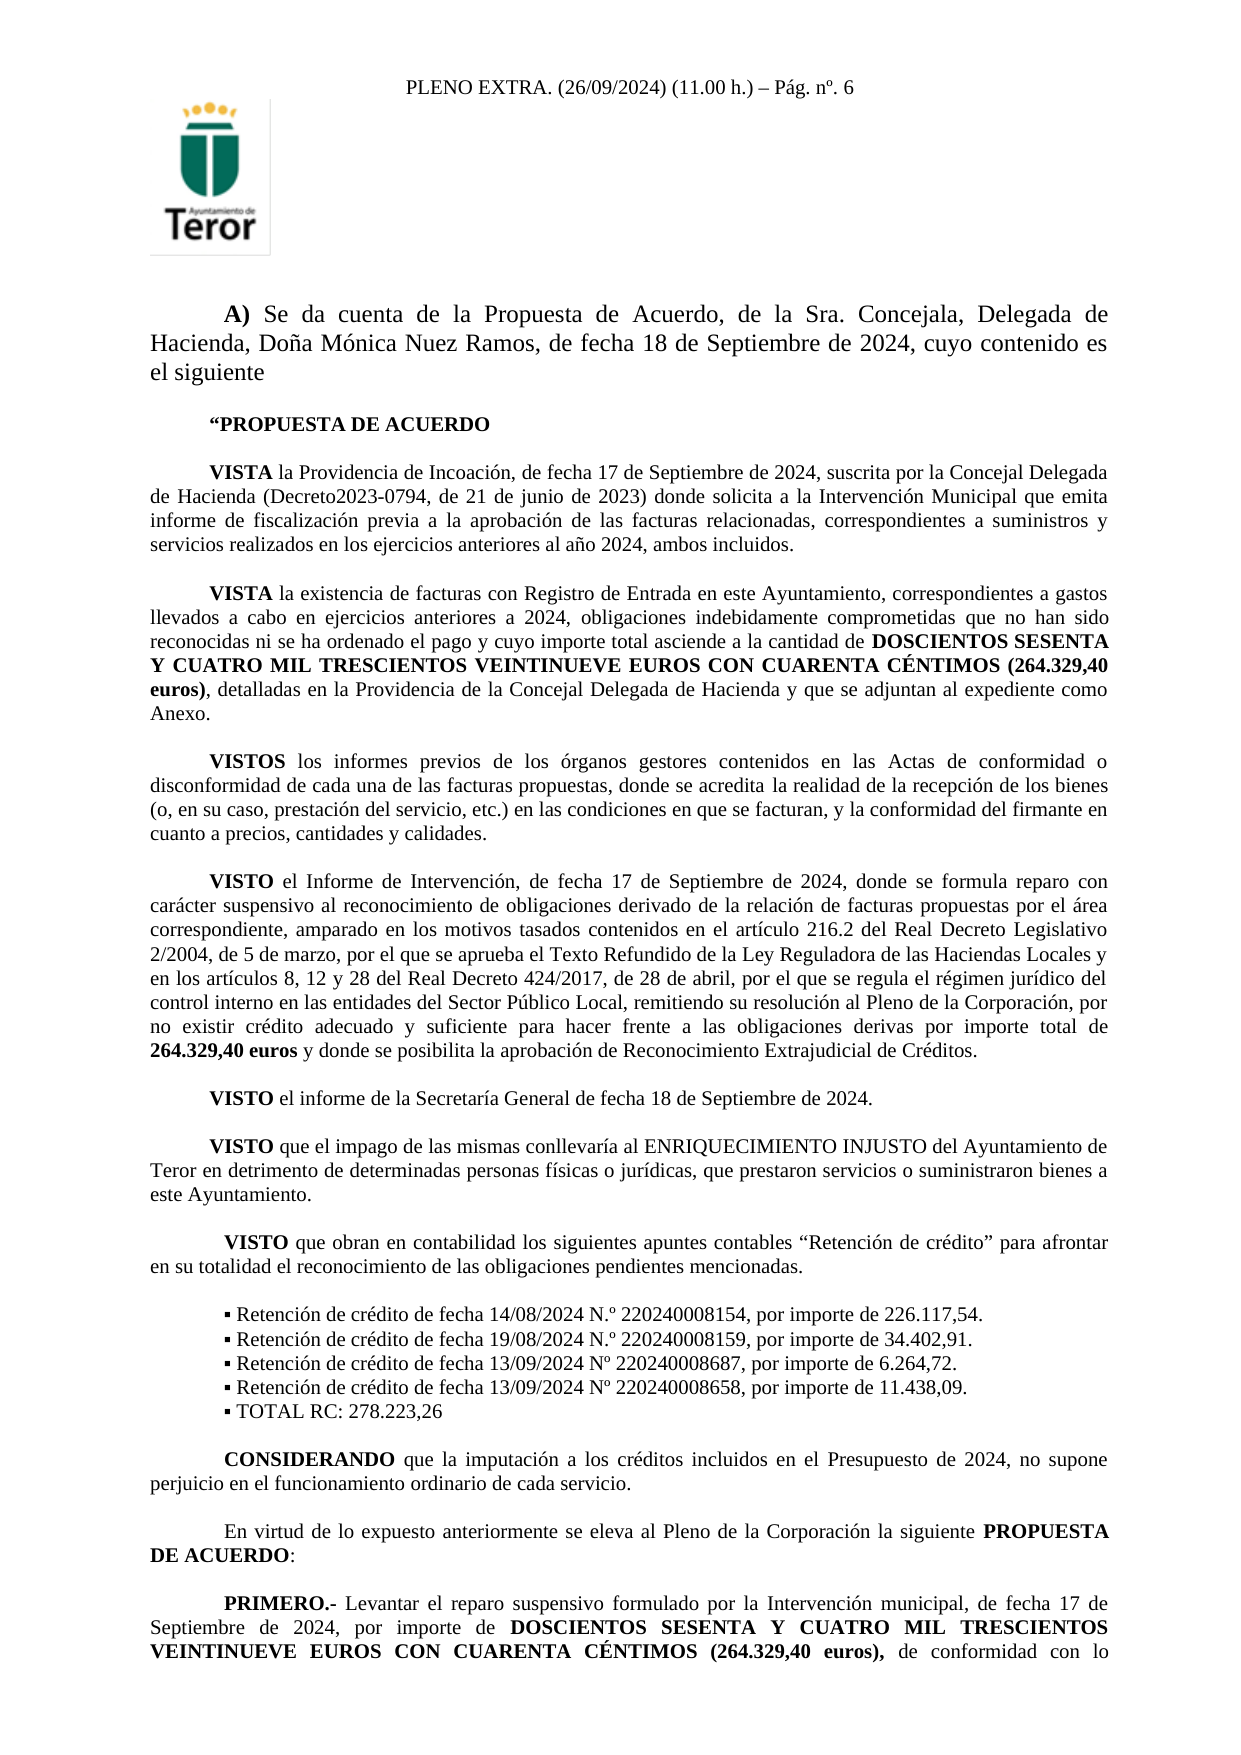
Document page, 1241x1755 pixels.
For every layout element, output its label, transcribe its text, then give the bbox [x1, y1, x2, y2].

text CONSIDERANDO que la imputación a los créditos incluidos en el Presupuesto de 2024, no supone perjuicio en el funcionamiento ordinario de cada servicio. [150, 1447, 1109, 1495]
text PRIMERO.- Levantar el reparo suspensivo formulado por la Intervención municipal, de fecha 17 de Septiembre de 2024, por importe de DOSCIENTOS SESENTA Y CUATRO MIL TRESCIENTOS VEINTINUEVE EUROS CON CUARENTA CÉNTIMOS (264.329,40 euros), de conformidad con lo [150, 1591, 1109, 1663]
text ▪ Retención de crédito de fecha 13/09/2024 Nº 220240008658, por importe de 11.438,09. [150, 1374, 1109, 1399]
text ▪ TOTAL RC: 278.223,26 [150, 1399, 1109, 1423]
text ▪ Retención de crédito de fecha 19/08/2024 N.º 220240008159, por importe de 34.402,91. [150, 1326, 1109, 1351]
text VISTO el informe de la Secretaría General de fecha 18 de Septiembre de 2024. [150, 1086, 1109, 1110]
text VISTO que el impago de las mismas conllevaría al ENRIQUECIMIENTO INJUSTO del Ayuntamiento de Teror en detrimento de determinadas personas físicas o jurídicas, que prestaron servicios o suministraron bienes a este Ayuntamiento. [150, 1134, 1109, 1206]
text VISTA la Providencia de Incoación, de fecha 17 de Septiembre de 2024, suscrita por la Concejal Delegada de Hacienda (Decreto2023-0794, de 21 de junio de 2023) donde solicita a la Intervención Municipal que emita informe de fiscalización previa a la aprobación de las facturas relacionadas, correspondientes a suministros y servicios realizados en los ejercicios anteriores al año 2024, ambos incluidos. [150, 460, 1109, 556]
subtitle “PROPUESTA DE ACUERDO [150, 412, 1109, 436]
text En virtud de lo expuesto anteriormente se eleva al Pleno de la Corporación la siguiente PROPUESTA DE ACUERDO: [150, 1519, 1109, 1567]
text ▪ Retención de crédito de fecha 14/08/2024 N.º 220240008154, por importe de 226.117,54. [150, 1302, 1109, 1326]
text ▪ Retención de crédito de fecha 13/09/2024 Nº 220240008687, por importe de 6.264,72. [150, 1351, 1109, 1374]
text A) Se da cuenta de la Propuesta de Acuerdo, de la Sra. Concejala, Delegada de Hacienda, Doña Mónica Nuez Ramos, de fecha 18 de Septiembre de 2024, cuyo contenido es el siguiente [150, 299, 1109, 386]
text VISTA la existencia de facturas con Registro de Entrada en este Ayuntamiento, correspondientes a gastos llevados a cabo en ejercicios anteriores a 2024, obligaciones indebidamente comprometidas que no han sido reconocidas ni se ha ordenado el pago y cuyo importe total asciende a la cantidad de DOSCIENTOS SESENTA Y CUATRO MIL TRESCIENTOS VEINTINUEVE EUROS CON CUARENTA CÉNTIMOS (264.329,40 euros), detalladas en la Providencia de la Concejal Delegada de Hacienda y que se adjuntan al expediente como Anexo. [150, 581, 1109, 725]
text VISTO el Informe de Intervención, de fecha 17 de Septiembre de 2024, donde se formula reparo con carácter suspensivo al reconocimiento de obligaciones derivado de la relación de facturas propuestas por el área correspondiente, amparado en los motivos tasados contenidos en el artículo 216.2 del Real Decreto Legislativo 2/2004, de 5 de marzo, por el que se aprueba el Texto Refundido de la Ley Reguladora de las Haciendas Locales y en los artículos 8, 12 y 28 del Real Decreto 424/2017, de 28 de abril, por el que se regula el régimen jurídico del control interno en las entidades del Sector Público Local, remitiendo su resolución al Pleno de la Corporación, por no existir crédito adecuado y suficiente para hacer frente a las obligaciones derivas por importe total de 264.329,40 euros y donde se posibilita la aprobación de Reconocimiento Extrajudicial de Créditos. [150, 869, 1109, 1062]
text VISTO que obran en contabilidad los siguientes apuntes contables “Retención de crédito” para afrontar en su totalidad el reconocimiento de las obligaciones pendientes mencionadas. [150, 1230, 1109, 1278]
text VISTOS los informes previos de los órganos gestores contenidos en las Actas de conformidad o disconformidad de cada una de las facturas propuestas, donde se acredita la realidad de la recepción de los bienes (o, en su caso, prestación del servicio, etc.) en las condiciones en que se facturan, y la conformidad del firmante en cuanto a precios, cantidades y calidades. [150, 749, 1109, 845]
